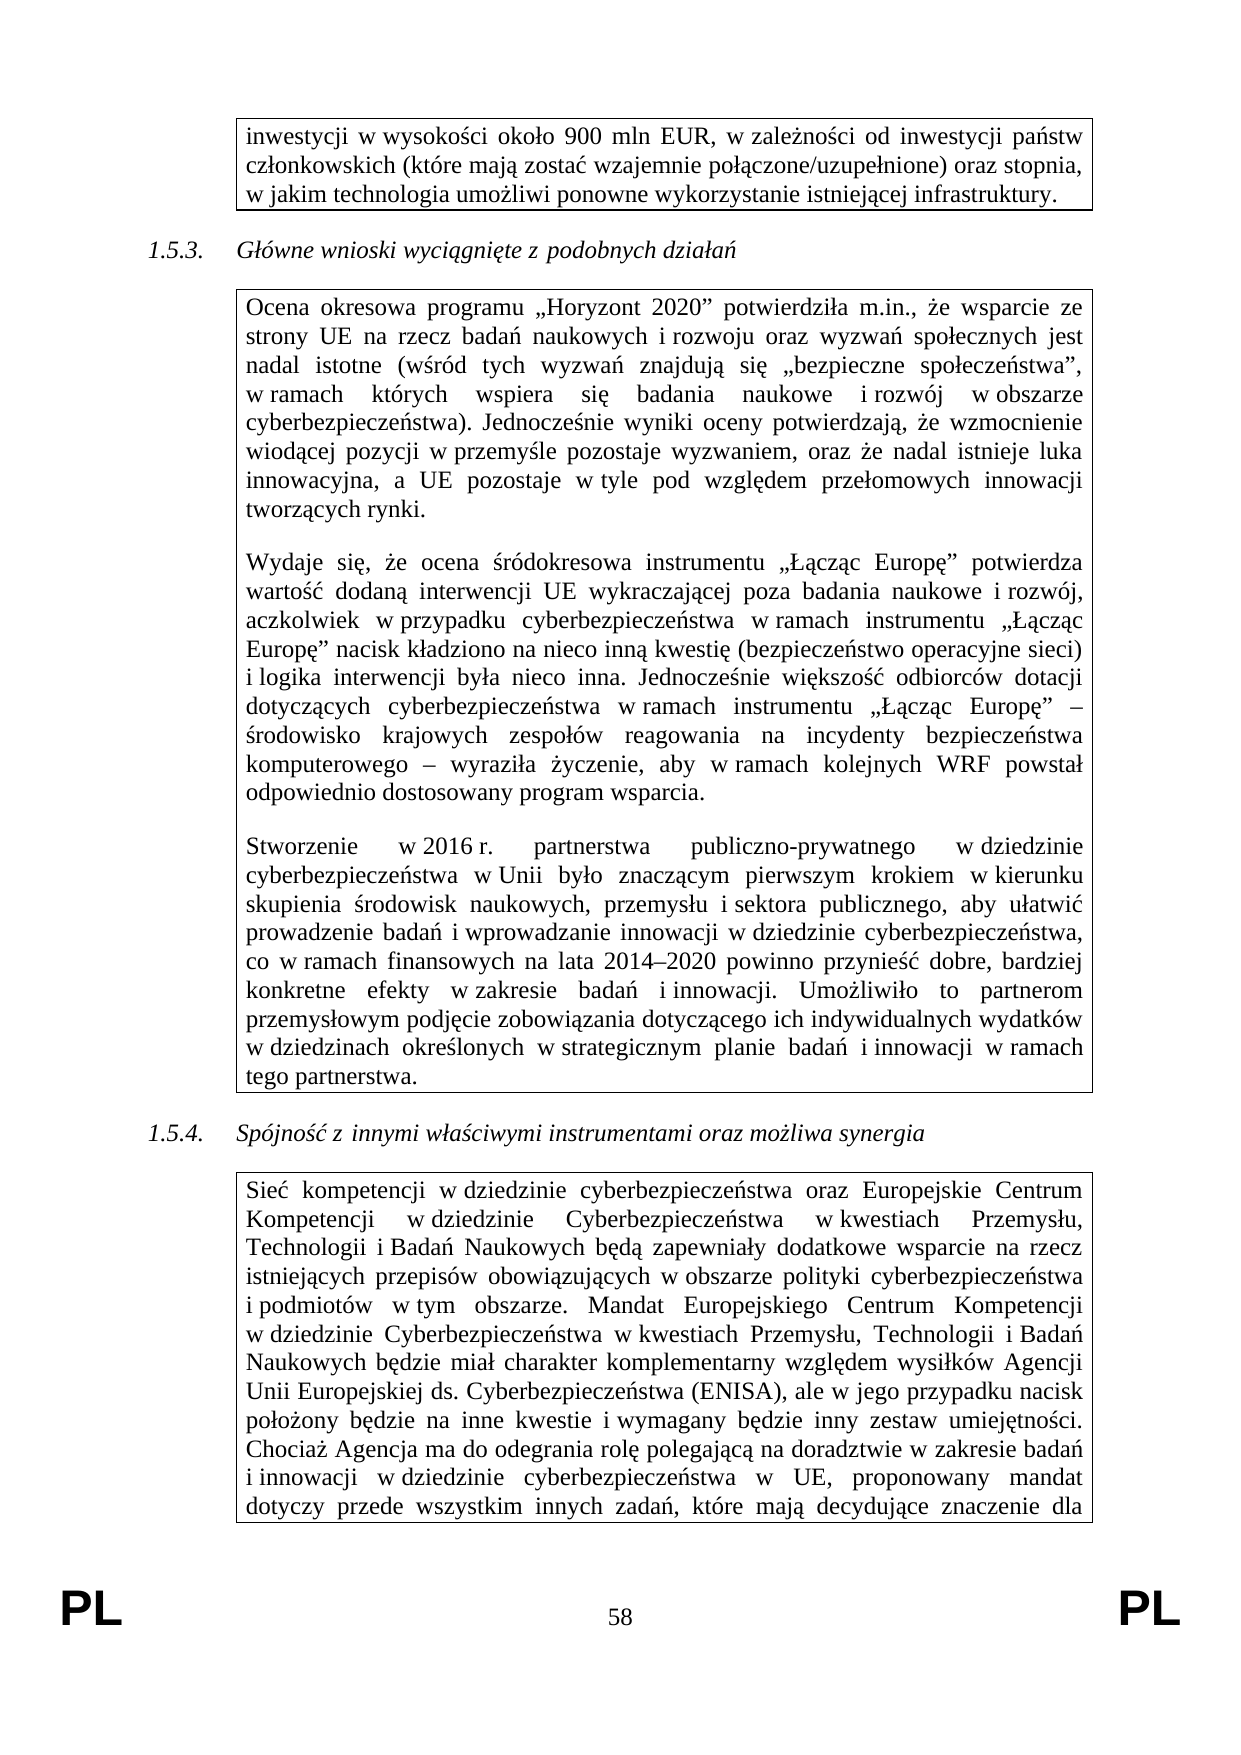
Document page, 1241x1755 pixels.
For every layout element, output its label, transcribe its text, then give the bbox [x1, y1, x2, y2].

text Stworzenie w 2016 r. partnerstwa publiczno-prywatnego w dziedzinie cyberbezpieczeństwa w Unii było znaczącym pierwszym krokiem w kierunku skupienia środowisk naukowych, przemysłu i sektora publicznego, aby ułatwić prowadzenie badań i wprowadzanie innowacji w dziedzinie cyberbezpieczeństwa, co w ramach finansowych na lata 2014–2020 powinno przynieść dobre, bardziej konkretne efekty w zakresie badań i innowacji. Umożliwiło to partnerom przemysłowym podjęcie zobowiązania dotyczącego ich indywidualnych wydatków w dziedzinach określonych w strategicznym planie badań i innowacji w ramach tego partnerstwa. [237, 828, 1092, 1092]
text inwestycji w wysokości około 900 mln EUR, w zależności od inwestycji państw członkowskich (które mają zostać wzajemnie połączone/uzupełnione) oraz stopnia, w jakim technologia umożliwi ponowne wykorzystanie istniejącej infrastruktury. [237, 119, 1092, 209]
text Wydaje się, że ocena śródokresowa instrumentu „Łącząc Europę” potwierdza wartość dodaną interwencji UE wykraczającej poza badania naukowe i rozwój, aczkolwiek w przypadku cyberbezpieczeństwa w ramach instrumentu „Łącząc Europę” nacisk kładziono na nieco inną kwestię (bezpieczeństwo operacyjne sieci) i logika interwencji była nieco inna. Jednocześnie większość odbiorców dotacji dotyczących cyberbezpieczeństwa w ramach instrumentu „Łącząc Europę” – środowisko krajowych zespołów reagowania na incydenty bezpieczeństwa komputerowego – wyraziła życzenie, aby w ramach kolejnych WRF powstał odpowiednio dostosowany program wsparcia. [237, 544, 1092, 806]
text Ocena okresowa programu „Horyzont 2020” potwierdziła m.in., że wsparcie ze strony UE na rzecz badań naukowych i rozwoju oraz wyzwań społecznych jest nadal istotne (wśród tych wyzwań znajdują się „bezpieczne społeczeństwa”, w ramach których wspiera się badania naukowe i rozwój w obszarze cyberbezpieczeństwa). Jednocześnie wyniki oceny potwierdzają, że wzmocnienie wiodącej pozycji w przemyśle pozostaje wyzwaniem, oraz że nadal istnieje luka innowacyjna, a UE pozostaje w tyle pod względem przełomowych innowacji tworzących rynki. [237, 290, 1092, 522]
subtitle 1.5.4. Spójność z innymi właściwymi instrumentami oraz możliwa synergia [148, 1118, 1093, 1147]
text Sieć kompetencji w dziedzinie cyberbezpieczeństwa oraz Europejskie Centrum Kompetencji w dziedzinie Cyberbezpieczeństwa w kwestiach Przemysłu, Technologii i Badań Naukowych będą zapewniały dodatkowe wsparcie na rzecz istniejących przepisów obowiązujących w obszarze polityki cyberbezpieczeństwa i podmiotów w tym obszarze. Mandat Europejskiego Centrum Kompetencji w dziedzinie Cyberbezpieczeństwa w kwestiach Przemysłu, Technologii i Badań Naukowych będzie miał charakter komplementarny względem wysiłków Agencji Unii Europejskiej ds. Cyberbezpieczeństwa (ENISA), ale w jego przypadku nacisk położony będzie na inne kwestie i wymagany będzie inny zestaw umiejętności. Chociaż Agencja ma do odegrania rolę polegającą na doradztwie w zakresie badań i innowacji w dziedzinie cyberbezpieczeństwa w UE, proponowany mandat dotyczy przede wszystkim innych zadań, które mają decydujące znaczenie dla [237, 1173, 1092, 1522]
subtitle 1.5.3. Główne wnioski wyciągnięte z podobnych działań [148, 236, 1093, 264]
